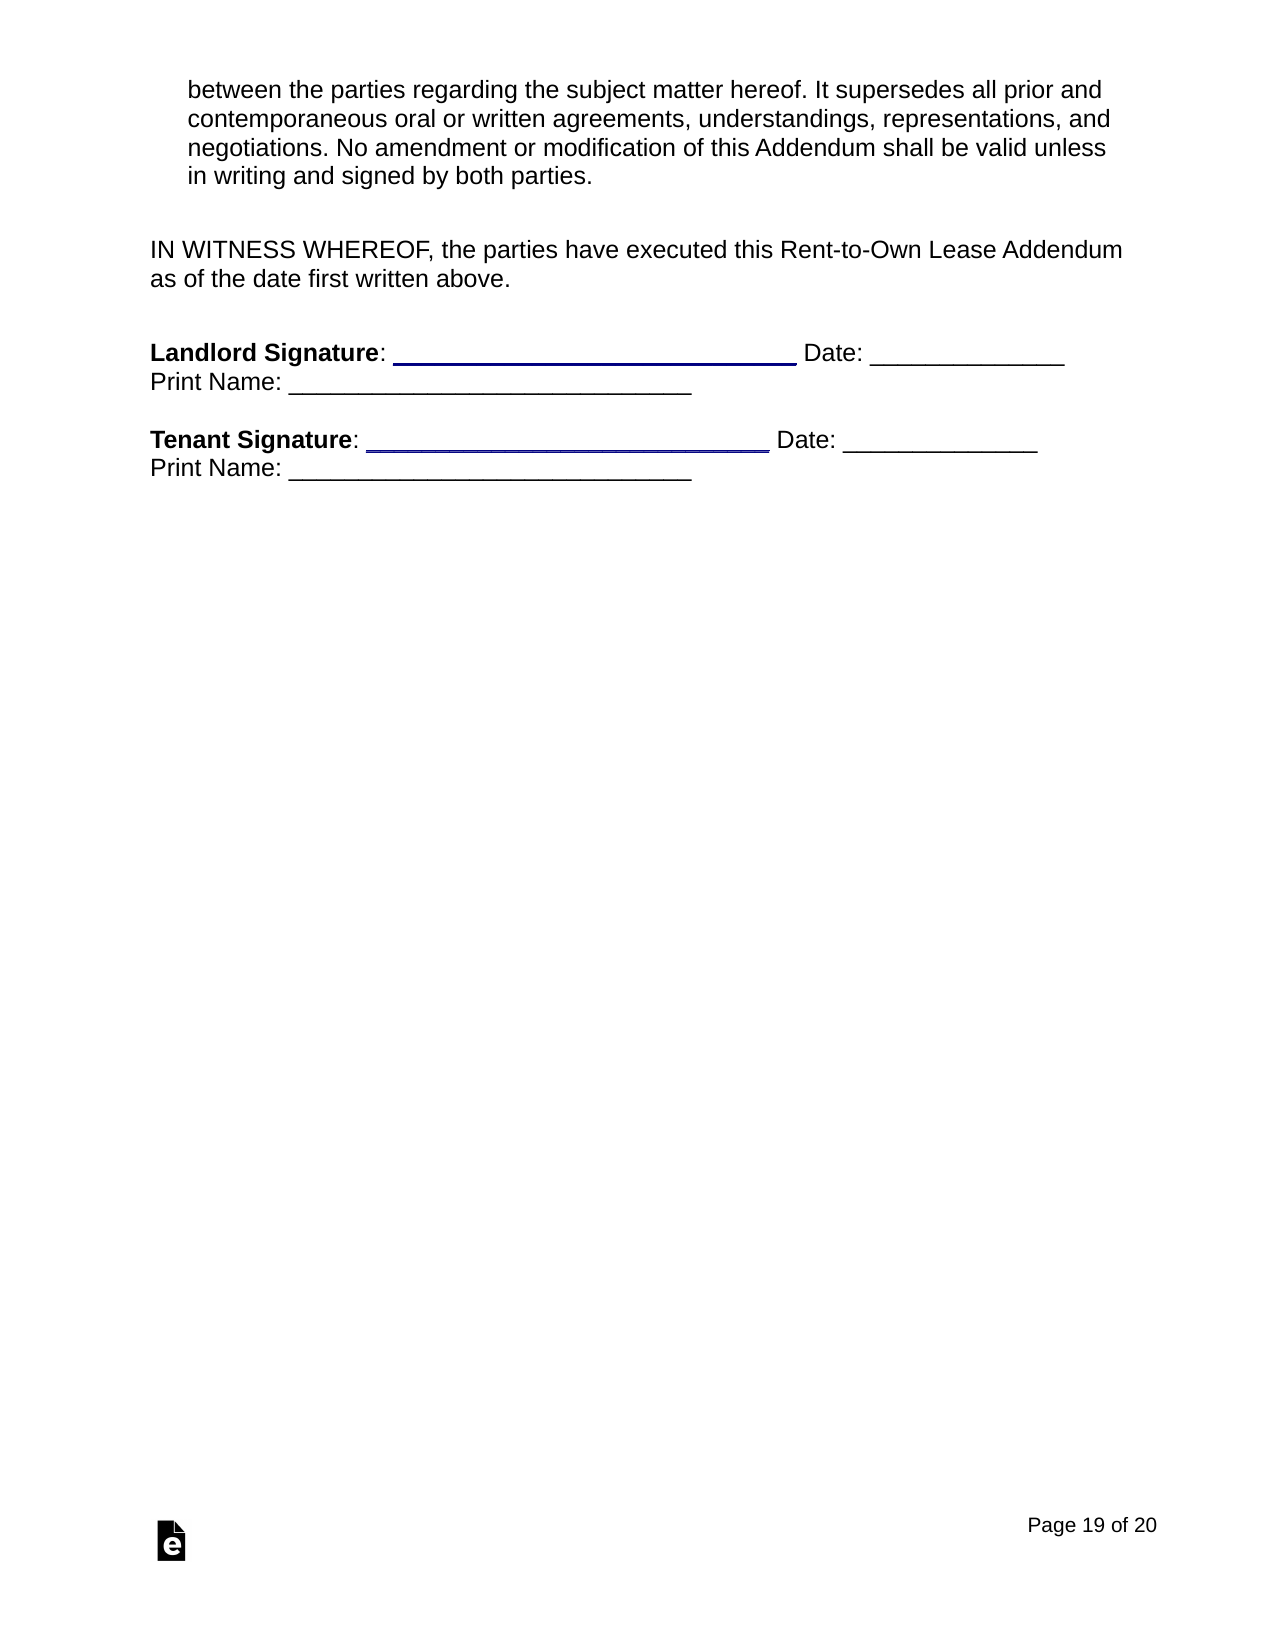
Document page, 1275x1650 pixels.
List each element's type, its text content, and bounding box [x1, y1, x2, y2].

text Print Name: _____________________________ [150, 367, 1125, 396]
text Print Name: _____________________________ [150, 453, 1125, 482]
text Landlord Signature: _____________________________ Date: ______________ [150, 338, 1125, 367]
list between the parties regarding the subject matter hereof. It supersedes all prior and contemporaneous oral or written agreements, understandings, representations, and negotiations. No amendment or modification of this Addendum shall be valid unless in writing and signed by both parties. [187, 75, 1125, 190]
text IN WITNESS WHEREOF, the parties have executed this Rent-to-Own Lease Addendum as of the date first written above. [150, 235, 1125, 293]
text Tenant Signature: _____________________________ Date: ______________ [150, 424, 1125, 453]
